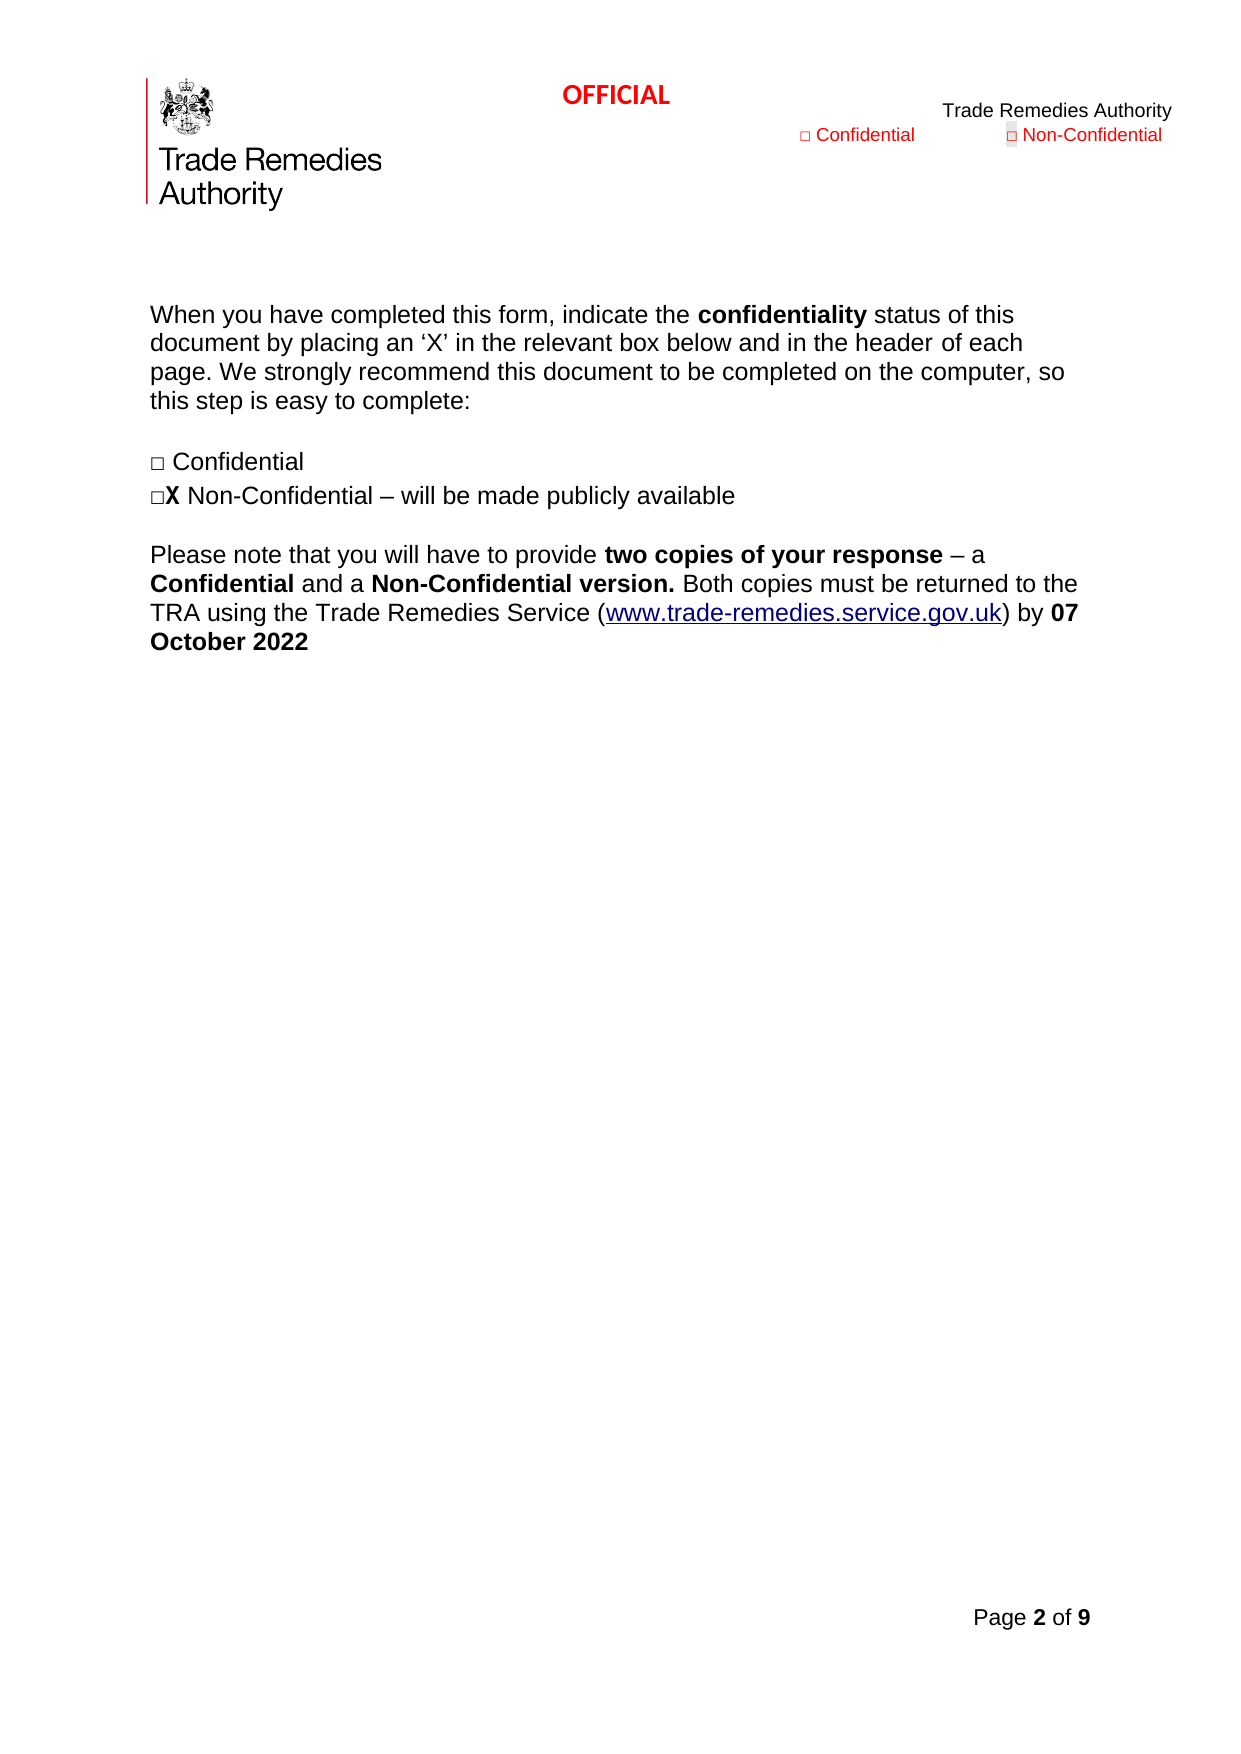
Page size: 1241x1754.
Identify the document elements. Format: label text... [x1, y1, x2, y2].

text ☐ Confidential [150, 443, 1090, 477]
text ☐X Non-Confidential – will be made publicly available [150, 477, 1090, 512]
text When you have completed this form, indicate the confidentiality status of this document by placing an ‘X’ in the relevant box below and in the header of each page. We strongly recommend this document to be completed on the computer, so this step is easy to complete: [150, 300, 1090, 415]
text Please note that you will have to provide two copies of your response – a Confidential and a Non-Confidential version. Both copies must be returned to the TRA using the Trade Remedies Service (www.trade-remedies.service.gov.uk) by 07 October 2022 [150, 540, 1090, 655]
